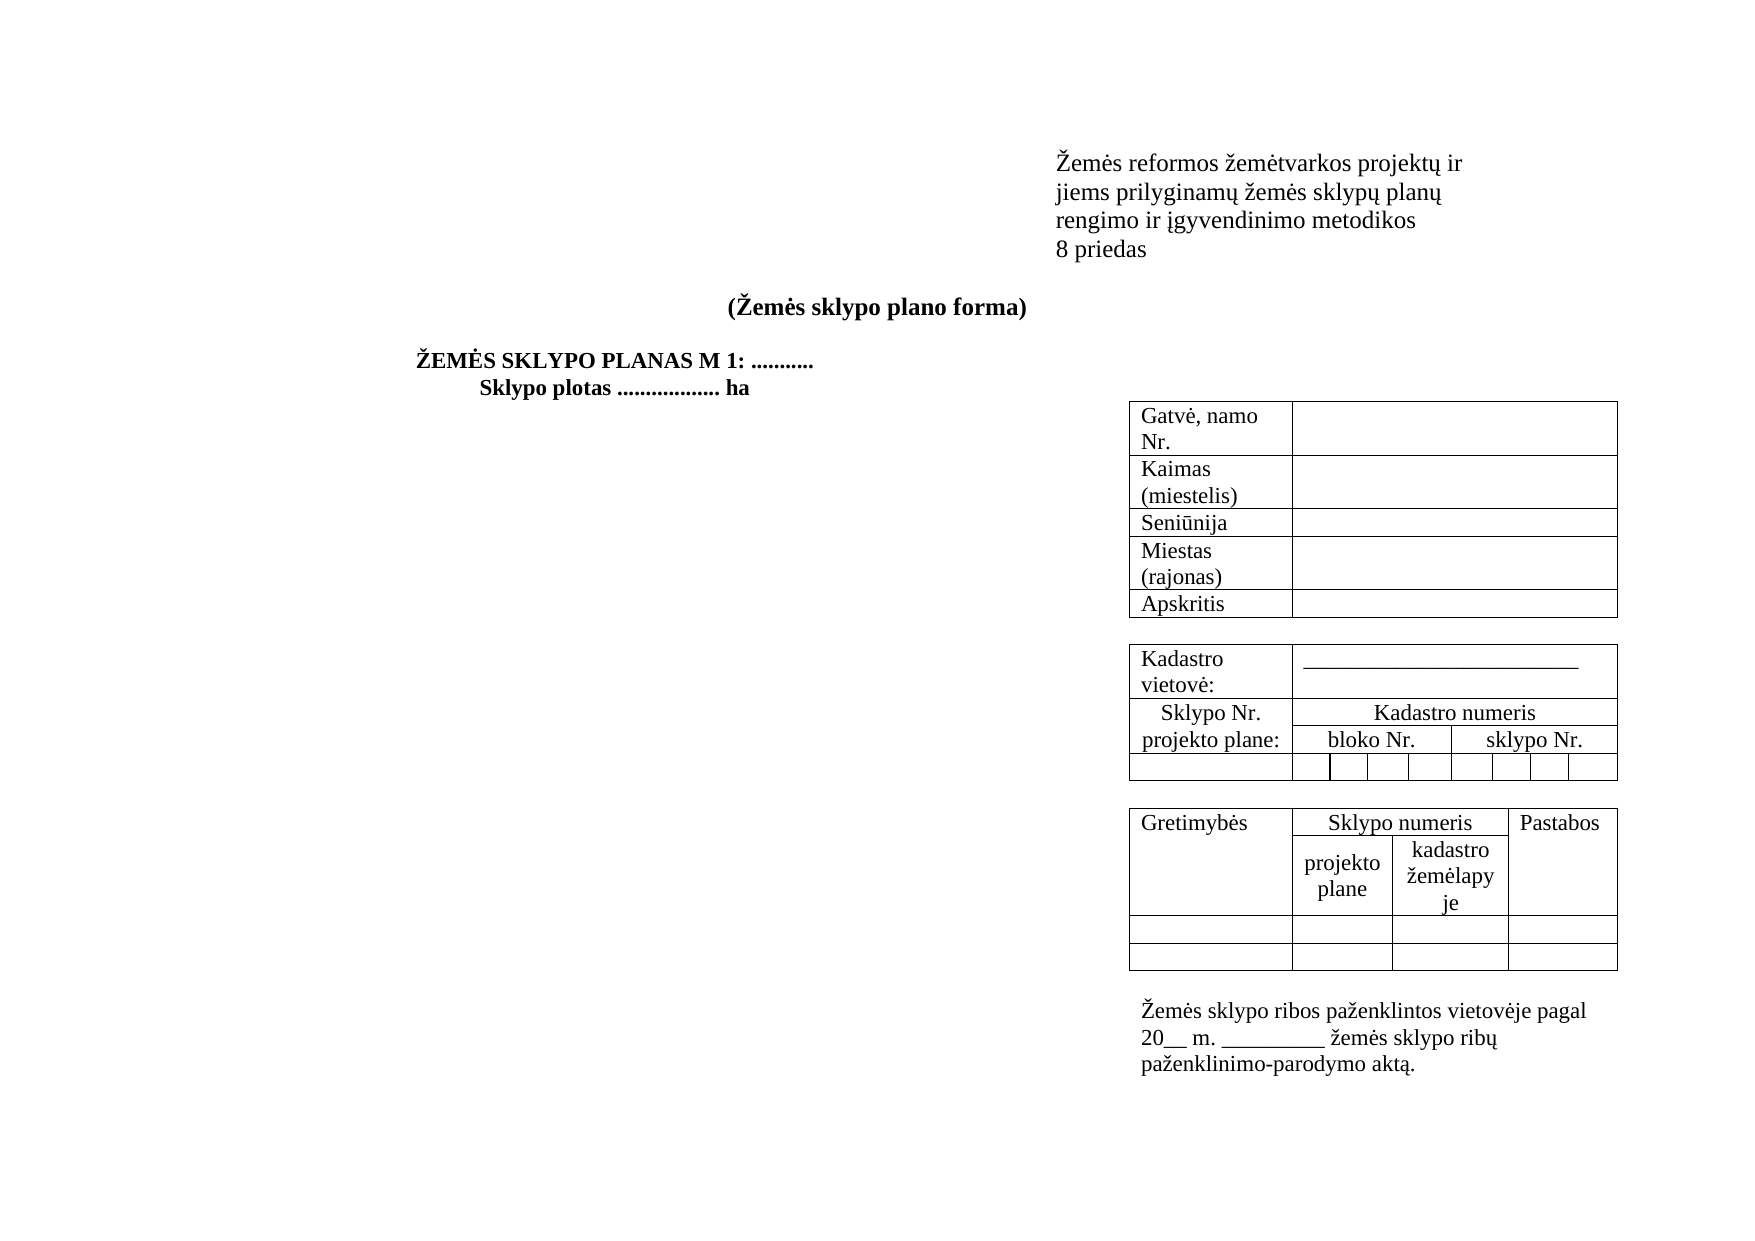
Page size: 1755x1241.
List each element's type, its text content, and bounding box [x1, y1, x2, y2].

table_cell [1130, 781, 1618, 807]
table_cell [1409, 754, 1451, 780]
text jiems prilyginamų žemės sklypų planų [1056, 177, 1636, 206]
table_cell [1130, 944, 1292, 970]
table_cell [1331, 754, 1367, 780]
table_cell [1368, 754, 1408, 780]
table_cell [1130, 971, 1618, 997]
table_cell Sklypo Nr. projekto plane: [1130, 699, 1292, 753]
table_cell [577, 780, 1129, 807]
table_cell [100, 970, 577, 997]
table_cell [1493, 754, 1530, 780]
table_cell Miestas (rajonas) [1130, 537, 1292, 589]
table_cell [100, 780, 577, 807]
table_cell [577, 698, 1129, 780]
table_cell [1293, 590, 1617, 617]
table_cell Kaimas (miestelis) [1130, 456, 1292, 508]
table_cell [1293, 944, 1392, 970]
table_cell Apskritis [1130, 590, 1292, 617]
table_cell ________________________ [1293, 645, 1617, 698]
table_cell [1293, 916, 1392, 942]
table_cell [1130, 754, 1292, 780]
table_header [1130, 321, 1618, 401]
table_cell [577, 808, 1129, 970]
table_cell projekto plane [1293, 836, 1392, 915]
table_cell [577, 997, 1129, 1076]
table_cell Sklypo numeris [1293, 809, 1508, 835]
table_cell [100, 644, 577, 698]
table_cell Pastabos [1509, 809, 1617, 915]
table_cell [577, 644, 1129, 698]
table_cell kadastro žemėlapyje [1393, 836, 1508, 915]
table_cell [577, 970, 1129, 997]
table_cell [577, 617, 1129, 644]
text 8 priedas [1056, 234, 1636, 263]
table_header ŽEMĖS SKLYPO PLANAS M 1: ........... [100, 321, 1129, 373]
table_cell [1393, 944, 1508, 970]
table_cell [1509, 916, 1617, 942]
table_cell [100, 698, 577, 780]
table_cell bloko Nr. [1293, 726, 1451, 753]
table_cell [100, 401, 577, 617]
table_cell Sklypo plotas .................. ha [100, 373, 1129, 401]
table_cell [1452, 754, 1492, 780]
table_cell [100, 808, 577, 970]
table_cell [1293, 456, 1617, 508]
table_cell Seniūnija [1130, 509, 1292, 536]
table_cell Gatvė, namo Nr. [1130, 402, 1292, 454]
table_cell [1293, 754, 1329, 780]
table_cell [1293, 402, 1617, 454]
text Žemės reformos žemėtvarkos projektų ir [1056, 148, 1636, 177]
table_cell [1293, 509, 1617, 536]
table_cell Gretimybės [1130, 809, 1292, 915]
text rengimo ir įgyvendinimo metodikos [1056, 206, 1636, 234]
table_cell [1531, 754, 1568, 780]
table_cell [1130, 618, 1618, 644]
text (Žemės sklypo plano forma) [118, 292, 1636, 321]
table_cell [1569, 754, 1617, 780]
table_cell Kadastro numeris [1293, 699, 1617, 725]
table_cell [577, 401, 1129, 617]
table_cell [1393, 916, 1508, 942]
table_cell [1130, 916, 1292, 942]
table_cell Žemės sklypo ribos paženklintos vietovėje pagal 20__ m. _________ žemės sklypo ribų paženklinimo-parodymo aktą. [1130, 997, 1618, 1076]
table_cell Kadastro vietovė: [1130, 645, 1292, 698]
table_cell sklypo Nr. [1452, 726, 1617, 753]
table_cell [100, 617, 577, 644]
table_cell [1509, 944, 1617, 970]
table_cell [1293, 537, 1617, 589]
table_cell [100, 997, 577, 1076]
